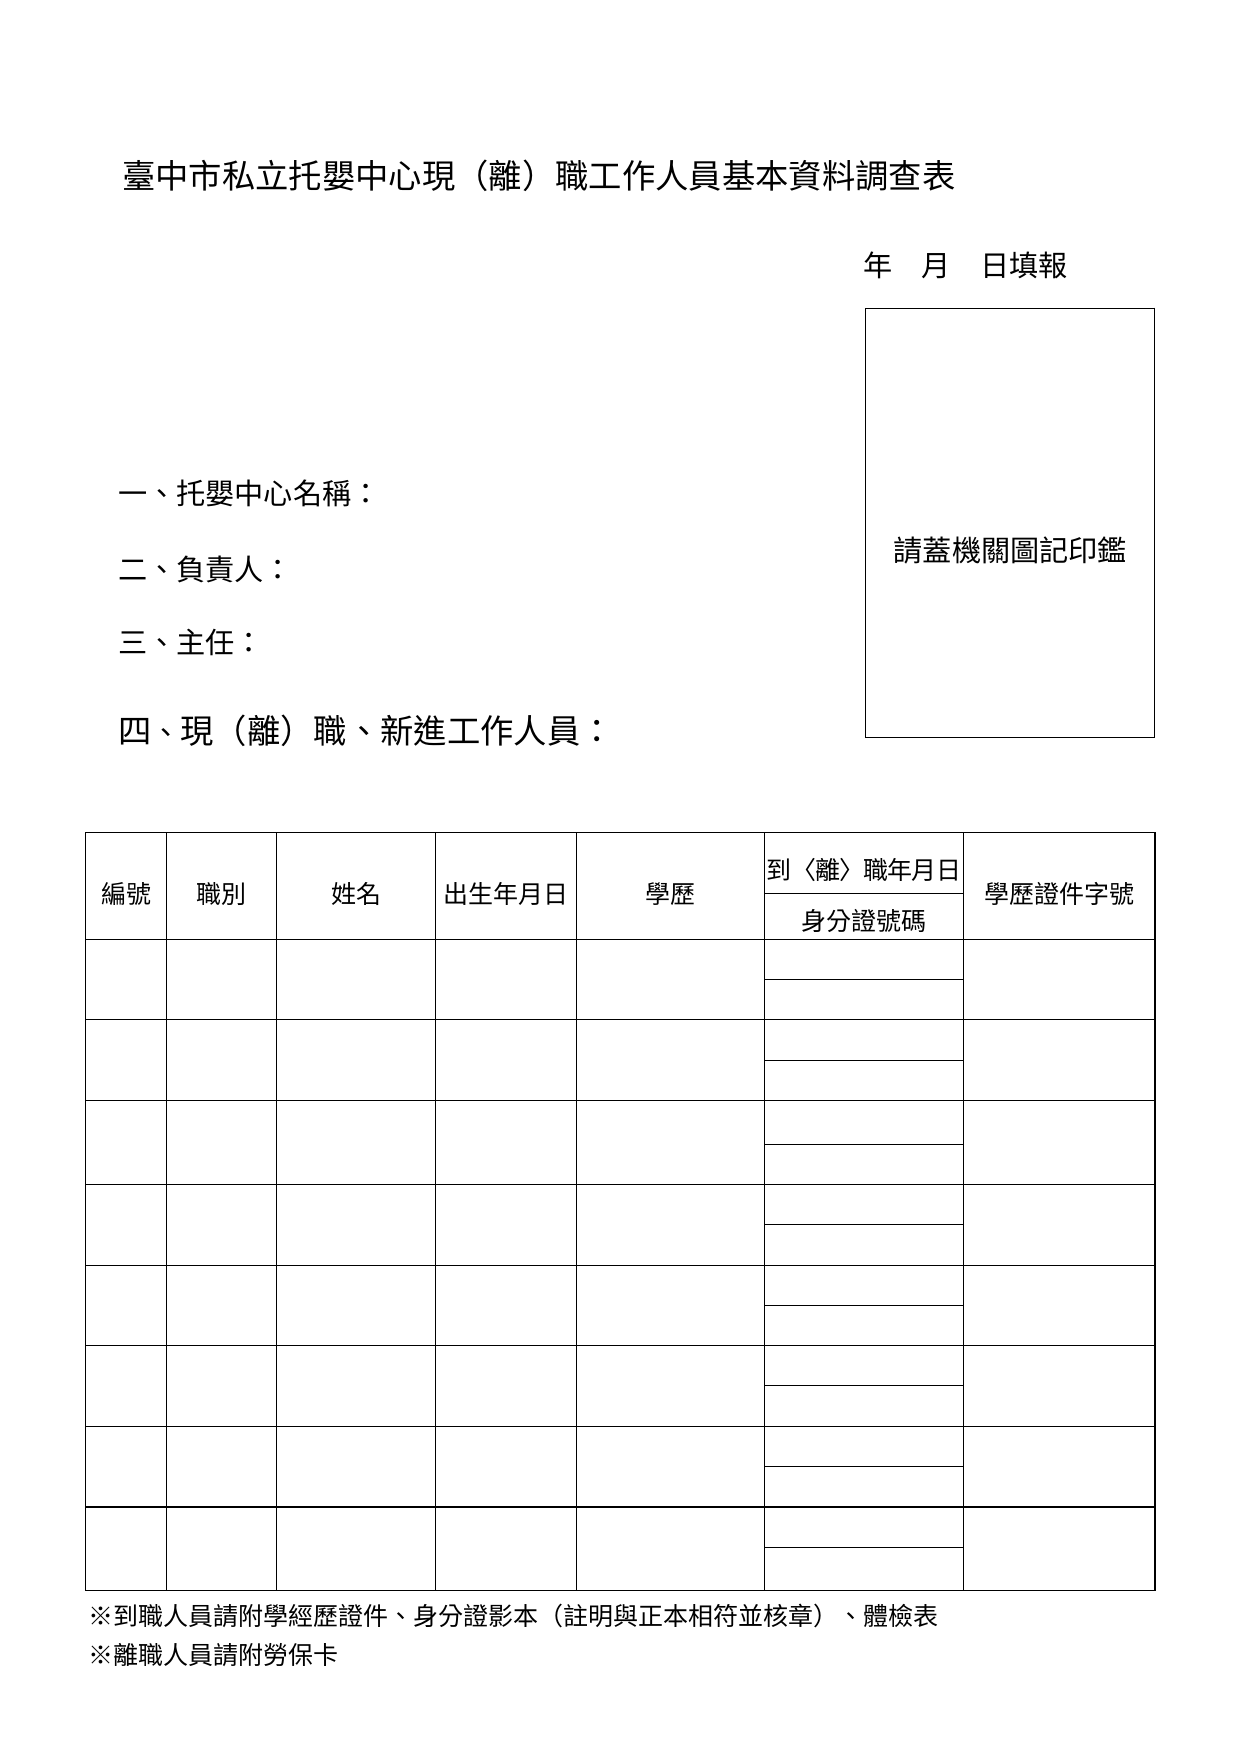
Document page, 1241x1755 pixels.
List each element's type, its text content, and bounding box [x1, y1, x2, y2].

table_cell [577, 1185, 764, 1264]
table_header 學歷證件字號 [964, 833, 1154, 939]
table_cell [277, 1266, 435, 1345]
subtitle [866, 309, 1154, 737]
table_cell [765, 1467, 963, 1506]
text [1155, 548, 1168, 589]
table_cell [436, 1427, 576, 1506]
table_cell [436, 1508, 576, 1590]
table_cell [765, 1225, 963, 1264]
table_cell [964, 1020, 1154, 1100]
text 一、托嬰中心名稱： [118, 471, 381, 513]
table_header 編號 [86, 833, 166, 939]
table_cell [86, 1101, 166, 1184]
table_cell [436, 1101, 576, 1184]
table_header 職別 [167, 833, 276, 939]
table_cell [577, 1020, 764, 1100]
table_header 姓名 [277, 833, 435, 939]
table_cell [436, 1185, 576, 1264]
table_cell [964, 1266, 1154, 1345]
table_cell [86, 1266, 166, 1345]
table_cell [167, 1185, 276, 1264]
table_cell [277, 940, 435, 1019]
table_cell [577, 1427, 764, 1506]
table_cell [277, 1427, 435, 1506]
table_cell [765, 1020, 963, 1059]
table_cell [765, 1548, 963, 1590]
table_cell [577, 940, 764, 1019]
table_cell [167, 1427, 276, 1506]
table_cell [86, 940, 166, 1019]
table_cell [86, 1346, 166, 1426]
table_cell [765, 1266, 963, 1305]
table_cell [964, 940, 1154, 1019]
table_cell [436, 1020, 576, 1100]
table_cell [765, 980, 963, 1019]
table_cell [167, 1346, 276, 1426]
table_cell [167, 940, 276, 1019]
table_cell [277, 1346, 435, 1426]
table_cell [765, 940, 963, 979]
table_cell [765, 1346, 963, 1385]
table_header 出生年月日 [436, 833, 576, 939]
table_cell [964, 1101, 1154, 1184]
text ※到職人員請附學經歷證件、身分證影本（註明與正本相符並核章）、體檢表 [89, 1596, 1168, 1633]
table_cell [765, 1427, 963, 1466]
table_cell [167, 1266, 276, 1345]
table_cell [577, 1101, 764, 1184]
table_cell [577, 1266, 764, 1345]
text 二、負責人： [118, 548, 865, 589]
table_cell [765, 1061, 963, 1100]
table_cell [277, 1185, 435, 1264]
table_cell [436, 940, 576, 1019]
table_cell [277, 1020, 435, 1100]
table_header 到〈離〉職年月日 [765, 833, 963, 893]
table_cell [964, 1185, 1154, 1264]
text [1155, 620, 1168, 662]
table_cell [765, 1306, 963, 1345]
table_cell [765, 1101, 963, 1143]
table_cell [964, 1346, 1154, 1426]
text 請蓋機關圖記印鑑 [893, 527, 1154, 569]
table_cell [86, 1427, 166, 1506]
table_header 學歷 [577, 833, 764, 939]
table_cell [277, 1101, 435, 1184]
table_cell [577, 1508, 764, 1590]
text 四、現（離）職、新進工作人員： [118, 704, 1168, 753]
text 三、主任： [118, 620, 865, 662]
table_cell [167, 1020, 276, 1100]
table_cell [964, 1508, 1154, 1590]
table_cell [765, 1386, 963, 1426]
subtitle 臺中市私立托嬰中心現（離）職工作人員基本資料調查表 [122, 150, 1168, 198]
table_cell [167, 1508, 276, 1590]
table_cell [577, 1346, 764, 1426]
table_cell [765, 1145, 963, 1184]
table_cell [765, 1508, 963, 1547]
table_cell [86, 1185, 166, 1264]
table_cell [167, 1101, 276, 1184]
table_cell 身分證號碼 [765, 894, 963, 939]
table_cell [86, 1508, 166, 1590]
table_cell [964, 1427, 1154, 1506]
table_cell [436, 1266, 576, 1345]
subtitle 年 月 日填報 [73, 242, 1067, 285]
table_cell [86, 1020, 166, 1100]
table_cell [277, 1508, 435, 1590]
table_cell [765, 1185, 963, 1224]
table_cell [436, 1346, 576, 1426]
text ※離職人員請附勞保卡 [89, 1635, 1168, 1671]
